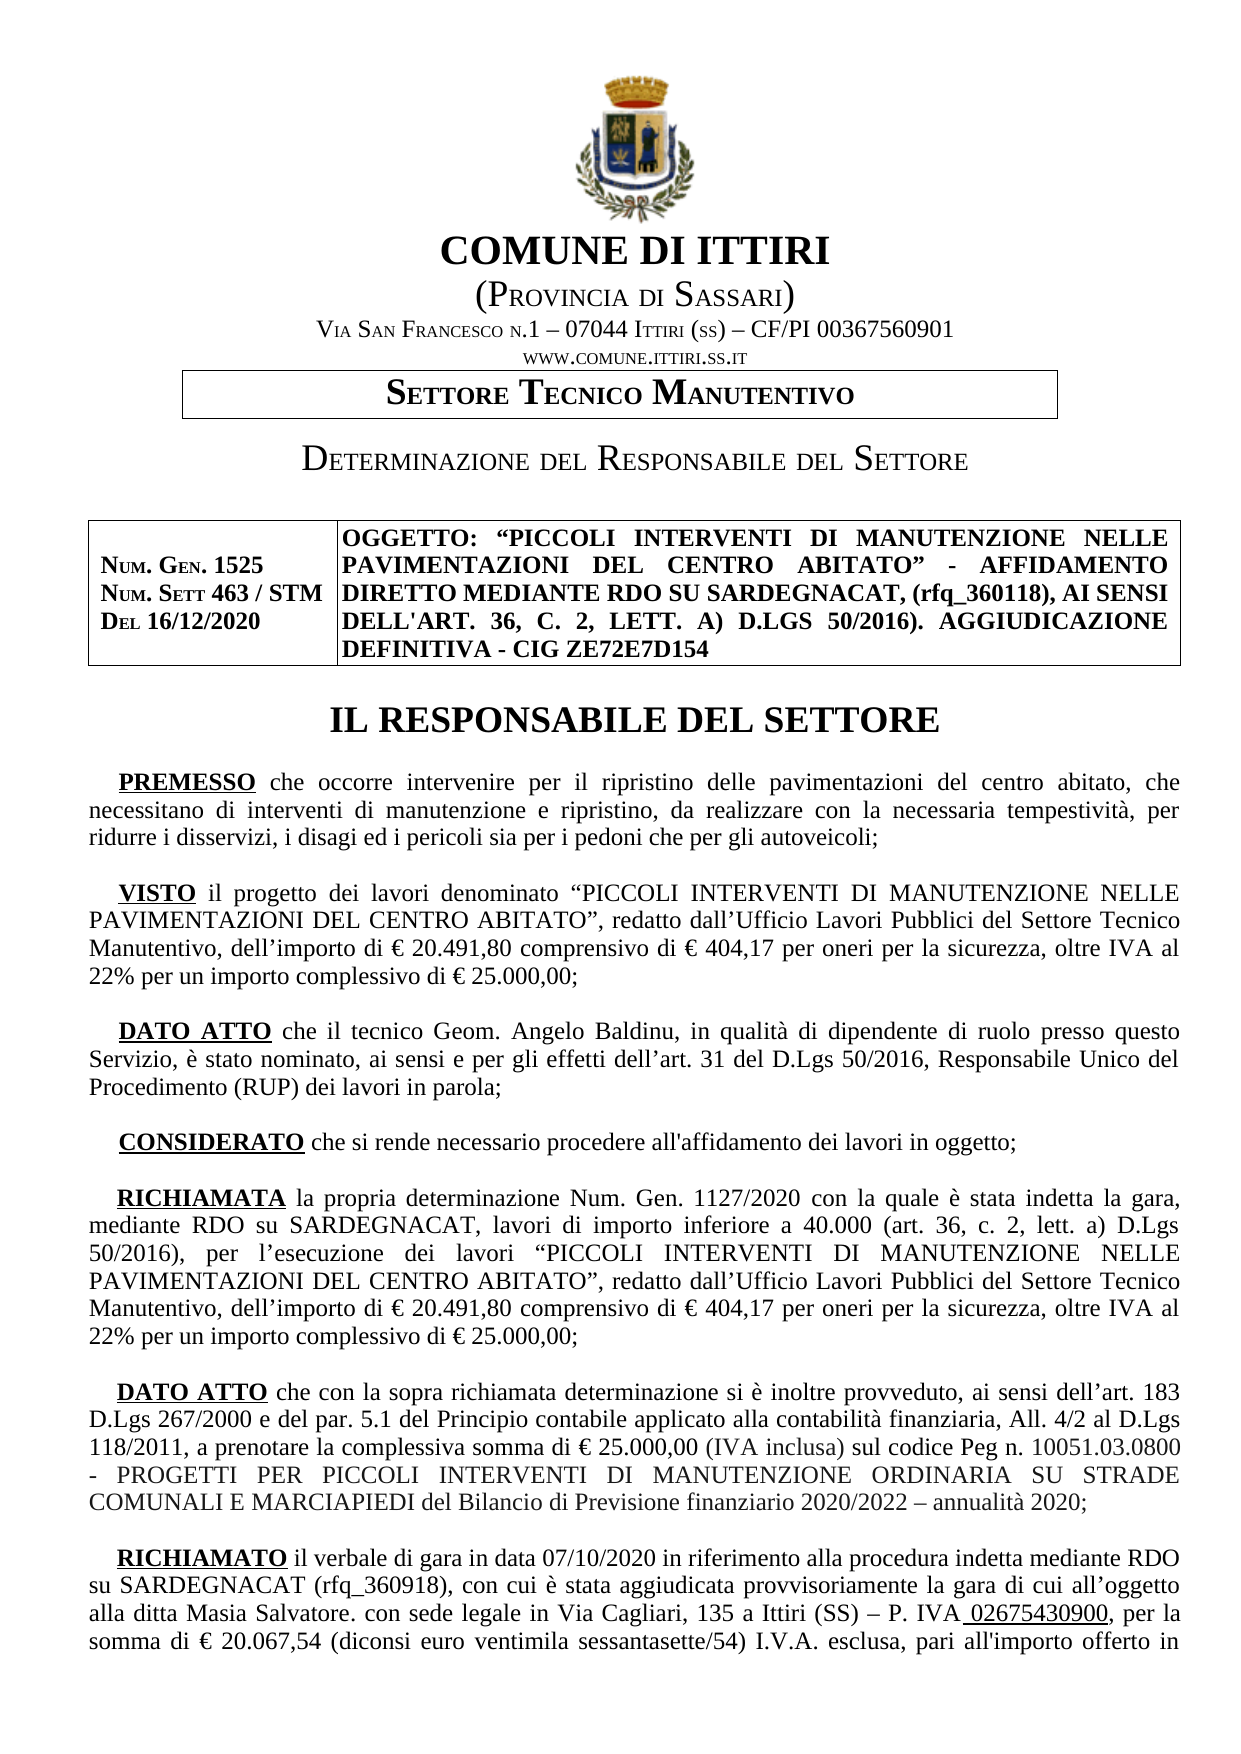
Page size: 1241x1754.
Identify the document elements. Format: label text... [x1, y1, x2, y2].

picture [571, 71, 699, 227]
text (Provincia di Sassari) [89, 273, 1181, 315]
table_header OGGETTO: “PICCOLI INTERVENTI DI MANUTENZIONE NELLE PAVIMENTAZIONI DEL CENTRO ABITATO” - AFFIDAMENTO DIRETTO MEDIANTE RDO SU SARDEGNACAT, (rfq_360118), AI SENSI DELL'ART. 36, C. 2, LETT. A) D.LGS 50/2016). AGGIUDICAZIONE DEFINITIVA - CIG ZE72E7D154 [338, 521, 1180, 665]
text RICHIAMATA la propria determinazione Num. Gen. 1127/2020 con la quale è stata indetta la gara, mediante RDO su SARDEGNACAT, lavori di importo inferiore a 40.000 (art. 36, c. 2, lett. a) D.Lgs 50/2016), per l’esecuzione dei lavori “PICCOLI INTERVENTI DI MANUTENZIONE NELLE PAVIMENTAZIONI DEL CENTRO ABITATO”, redatto dall’Ufficio Lavori Pubblici del Settore Tecnico Manutentivo, dell’importo di € 20.491,80 comprensivo di € 404,17 per oneri per la sicurezza, oltre IVA al 22% per un importo complessivo di € 25.000,00; [89, 1184, 1181, 1350]
text Via San Francesco n.1 – 07044 Ittiri (ss) – CF/PI 00367560901 [89, 315, 1181, 342]
text DATO ATTO che il tecnico Geom. Angelo Baldinu, in qualità di dipendente di ruolo presso questo Servizio, è stato nominato, ai sensi e per gli effetti dell’art. 31 del D.Lgs 50/2016, Responsabile Unico del Procedimento (RUP) dei lavori in parola; [89, 1017, 1181, 1101]
table_header Num. Gen. 1525 Num. Sett 463 / STM Del 16/12/2020 [89, 521, 337, 665]
text PREMESSO che occorre intervenire per il ripristino delle pavimentazioni del centro abitato, che necessitano di interventi di manutenzione e ripristino, da realizzare con la necessaria tempestività, per ridurre i disservizi, i disagi ed i pericoli sia per i pedoni che per gli autoveicoli; [89, 768, 1181, 851]
table_header [108, 370, 182, 417]
text IL RESPONSABILE DEL SETTORE [89, 699, 1181, 740]
subtitle COMUNE DI ITTIRI [89, 227, 1181, 273]
table_header Settore Tecnico Manutentivo [183, 371, 1057, 417]
text RICHIAMATO il verbale di gara in data 07/10/2020 in riferimento alla procedura indetta mediante RDO su SARDEGNACAT (rfq_360918), con cui è stata aggiudicata provvisoriamente la gara di cui all’oggetto alla ditta Masia Salvatore. con sede legale in Via Cagliari, 135 a Ittiri (SS) – P. IVA 02675430900, per la somma di € 20.067,54 (diconsi euro ventimila sessantasette/54) I.V.A. esclusa, pari all'importo offerto in [89, 1544, 1181, 1655]
text VISTO il progetto dei lavori denominato “PICCOLI INTERVENTI DI MANUTENZIONE NELLE PAVIMENTAZIONI DEL CENTRO ABITATO”, redatto dall’Ufficio Lavori Pubblici del Settore Tecnico Manutentivo, dell’importo di € 20.491,80 comprensivo di € 404,17 per oneri per la sicurezza, oltre IVA al 22% per un importo complessivo di € 25.000,00; [89, 879, 1181, 990]
text CONSIDERATO che si rende necessario procedere all'affidamento dei lavori in oggetto; [89, 1128, 1181, 1156]
subtitle Determinazione del Responsabile del Settore [89, 437, 1181, 478]
table_header [1058, 370, 1101, 417]
text DATO ATTO che con la sopra richiamata determinazione si è inoltre provveduto, ai sensi dell’art. 183 D.Lgs 267/2000 e del par. 5.1 del Principio contabile applicato alla contabilità finanziaria, All. 4/2 al D.Lgs 118/2011, a prenotare la complessiva somma di € 25.000,00 (IVA inclusa) sul codice Peg n. 10051.03.0800 - PROGETTI PER PICCOLI INTERVENTI DI MANUTENZIONE ORDINARIA SU STRADE COMUNALI E MARCIAPIEDI del Bilancio di Previsione finanziario 2020/2022 – annualità 2020; [89, 1378, 1181, 1516]
text www.comune.ittiri.ss.it [89, 342, 1181, 370]
